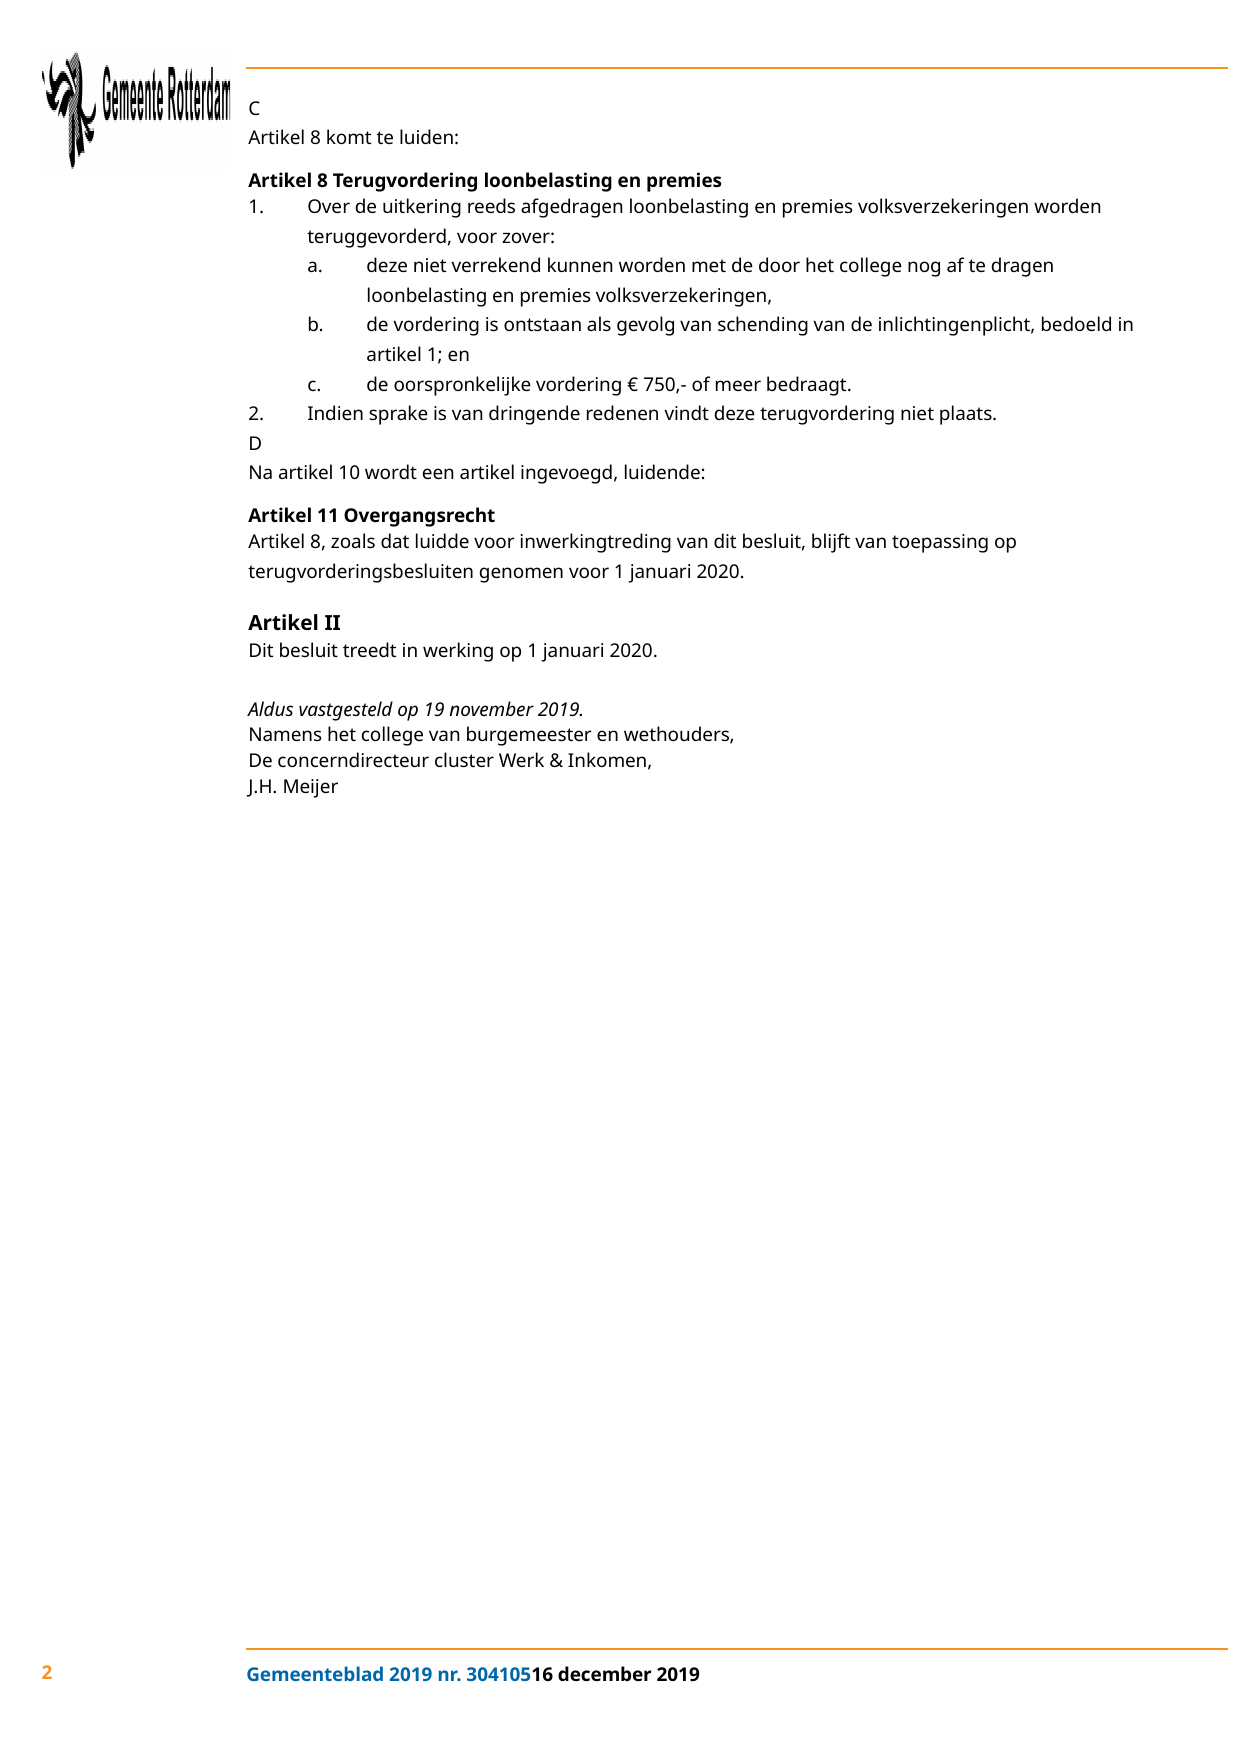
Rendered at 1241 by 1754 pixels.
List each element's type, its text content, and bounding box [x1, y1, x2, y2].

list deze niet verrekend kunnen worden met de door het college nog af te dragen loonbelasting en premies volksverzekeringen, [307, 252, 1152, 308]
list de oorspronkelijke vordering € 750,- of meer bedraagt. [307, 371, 1152, 396]
text Artikel 8, zoals dat luidde voor inwerkingtreding van dit besluit, blijft van toepassing op terugvorderingsbesluiten genomen voor 1 januari 2020. [248, 528, 1152, 584]
picture [41, 47, 231, 172]
text Na artikel 10 wordt een artikel ingevoegd, luidende: [248, 459, 1152, 485]
text Aldus vastgesteld op 19 november 2019. [248, 696, 1152, 722]
text Artikel II [248, 608, 1152, 637]
list de vordering is ontstaan als gevolg van schending van de inlichtingenplicht, bedoeld in artikel 1; en [307, 312, 1152, 367]
text Artikel 8 komt te luiden: [248, 124, 1152, 150]
list Indien sprake is van dringende redenen vindt deze terugvordering niet plaats. [248, 400, 1152, 426]
text Namens het college van burgemeester en wethouders, [248, 722, 1152, 747]
text Artikel 8 Terugvordering loonbelasting en premies [248, 167, 1152, 193]
text De concerndirecteur cluster Werk & Inkomen, [248, 747, 1152, 773]
text Dit besluit treedt in werking op 1 januari 2020. [248, 637, 1152, 662]
text Artikel 11 Overgangsrecht [248, 503, 1152, 528]
text C [248, 95, 1152, 121]
text D [248, 430, 1152, 456]
list Over de uitkering reeds afgedragen loonbelasting en premies volksverzekeringen worden teruggevorderd, voor zover: [248, 193, 1152, 248]
text J.H. Meijer [248, 773, 1152, 799]
